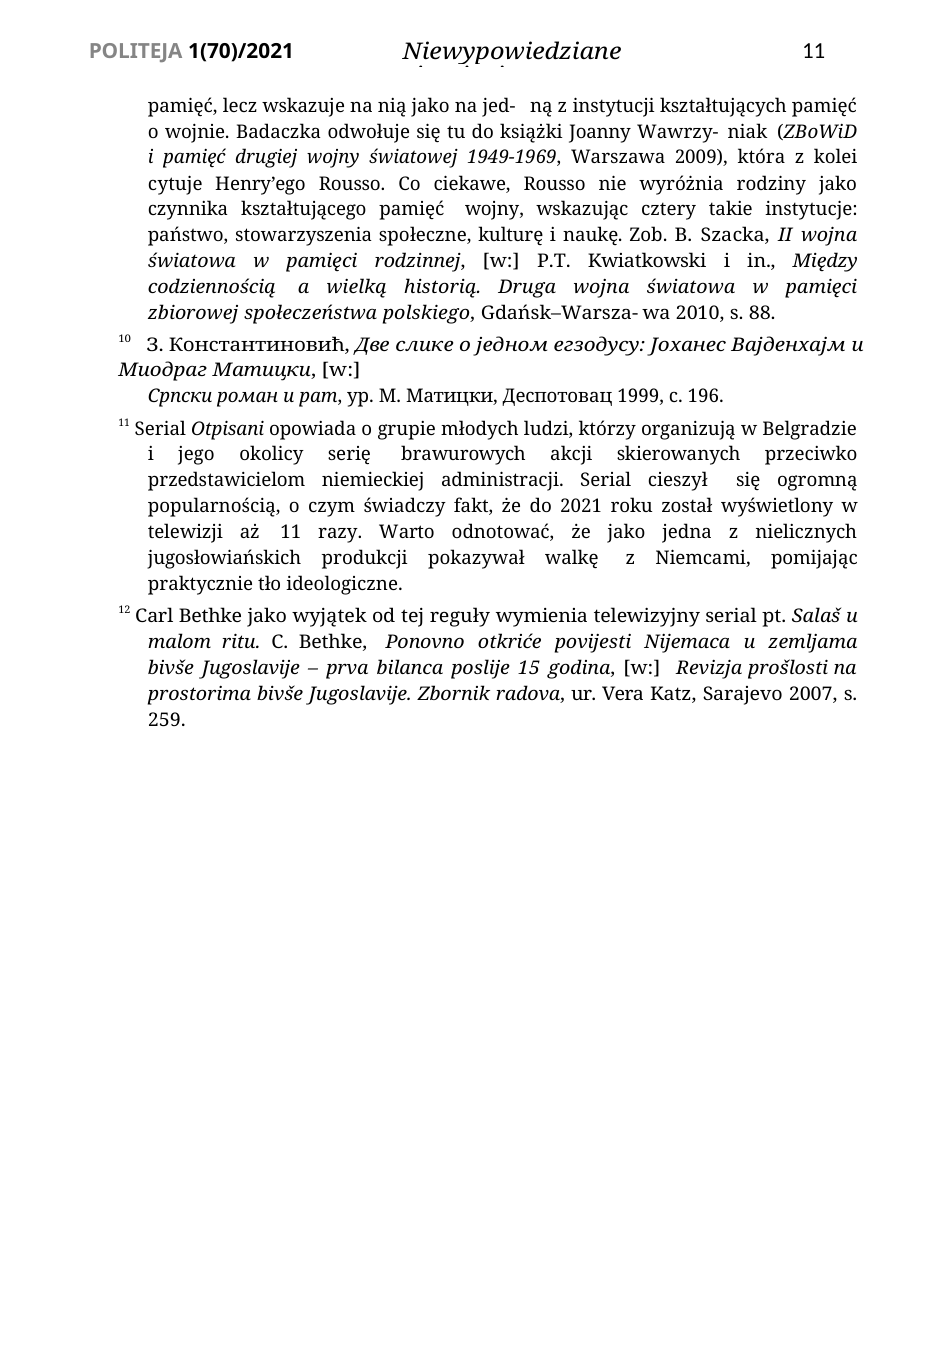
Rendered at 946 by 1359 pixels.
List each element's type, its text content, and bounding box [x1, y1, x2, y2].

text 10 З. Константиновић, Две слике о једном егзодусу: Јоханес Вајденхајм и Миодраг Матицки, [w:] [118, 331, 869, 382]
text 11 Serial Otpisani opowiada o grupie młodych ludzi, którzy organizują w Belgradzie i jego okolicy serię brawurowych akcji skierowanych przeciwko przedstawicielom niemieckiej administracji. Serial cieszył się ogromną popularnością, o czym świadczy fakt, że do 2021 roku został wyświetlony w telewizji aż 11 razy. Warto odnotować, że jako jedna z nielicznych jugosłowiańskich produkcji pokazywał walkę z Niemcami, pomijając praktycznie tło ideologiczne. [118, 415, 858, 596]
text pamięć, lecz wskazuje na nią jako na jed- ną z instytucji kształtujących pamięć o wojnie. Badaczka odwołuje się tu do książki Joanny Wawrzy- niak (ZBoWiD i pamięć drugiej wojny światowej 1949-1969, Warszawa 2009), która z kolei cytuje Henry’ego Rousso. Co ciekawe, Rousso nie wyróżnia rodziny jako czynnika kształtującego pamięć wojny, wskazując cztery takie instytucje: państwo, stowarzyszenia społeczne, kulturę i naukę. Zob. B. Szacka, II wojna światowa w pamięci rodzinnej, [w:] P.T. Kwiatkowski i in., Między codziennością a wielką historią. Druga wojna światowa w pamięci zbiorowej społeczeństwa polskiego, Gdańsk–Warsza- wa 2010, s. 88. [118, 92, 858, 325]
text Српски роман и рат, ур. М. Матицки, Деспотовац 1999, с. 196. [148, 383, 869, 408]
text 12 Carl Bethke jako wyjątek od tej reguły wymienia telewizyjny serial pt. Salaš u malom ritu. C. Bethke, Ponovno otkriće povijesti Nijemaca u zemljama bivše Jugoslavije – prva bilanca poslije 15 godina, [w:] Revizja prošlosti na prostorima bivše Jugoslavije. Zbornik radova, ur. Vera Katz, Sarajevo 2007, s. 259. [118, 602, 857, 731]
